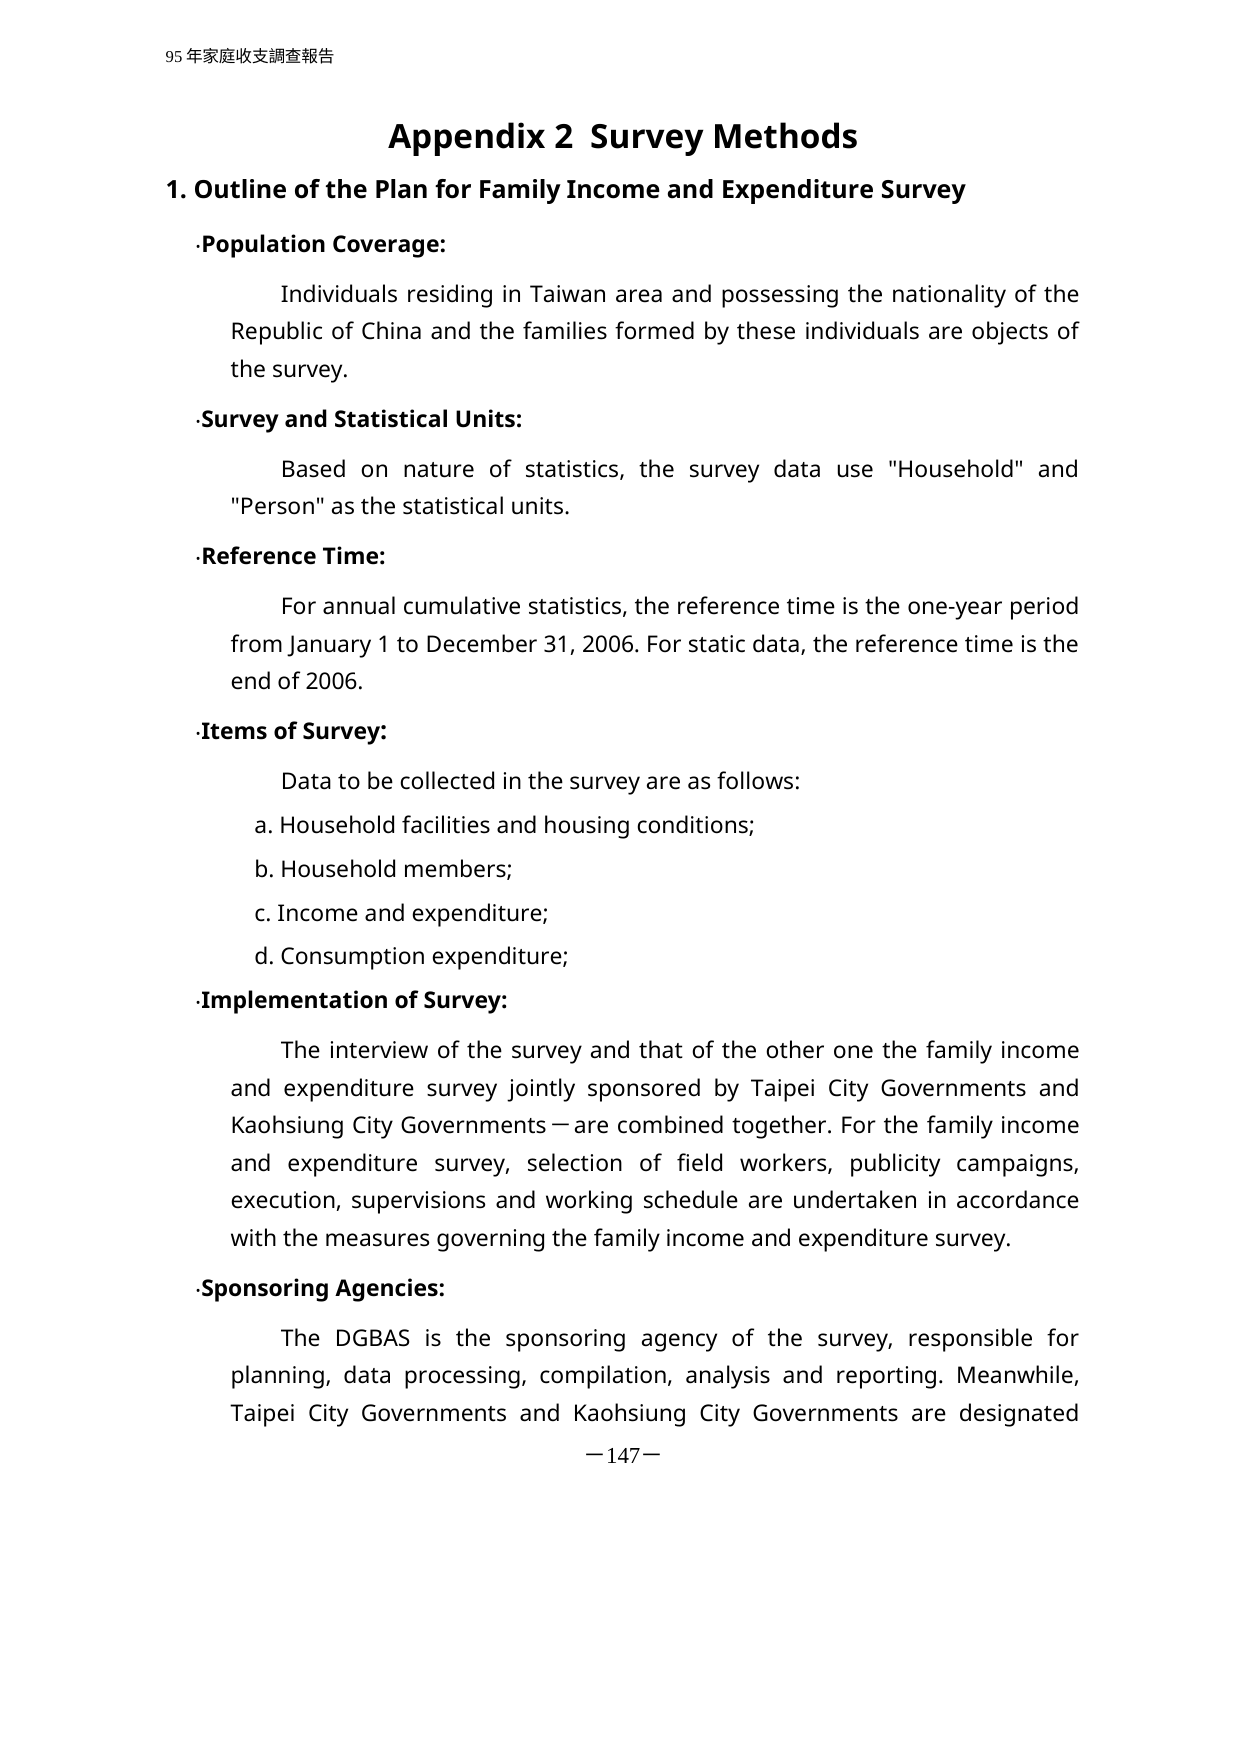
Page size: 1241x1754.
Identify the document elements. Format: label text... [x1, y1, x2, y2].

text Based on nature of statistics, the survey data use "Household" and "Person" as the statistical units. [230, 447, 1081, 522]
text ‧Implementation of Survey: [195, 978, 1081, 1016]
text The interview of the survey and that of the other one the family income and ex­penditure survey jointly sponsored by Taipei City Governments and Kaohsiung City Governments－are combined together. For the family income and expenditure survey, selection of field workers, publicity campaigns, execution, supervi­sions and working schedule are undertaken in accordance with the measures governing the family income and expenditure survey. [230, 1028, 1081, 1253]
text ‧Survey and Statistical Units: [195, 397, 1081, 435]
text ‧Items of Survey: [195, 710, 1081, 747]
text d. Consumption expenditure; [254, 935, 1081, 972]
text ‧Population Coverage: [195, 222, 1081, 260]
text ‧Reference Time: [195, 535, 1081, 572]
text b. Household members; [254, 847, 1081, 885]
text The DGBAS is the sponsoring agency of the survey, responsible for planning, data processing, compilation, analysis and reporting. Meanwhile, Taipei City Governments and Kaohsiung City Governments are designated [230, 1316, 1081, 1428]
text For annual cumulative statistics, the reference time is the one-year period from January 1 to December 31, 2006. For static data, the reference time is the end of 2006. [230, 585, 1081, 697]
text Appendix 2 Survey Methods [165, 118, 1081, 156]
text 1. Outline of the Plan for Family Income and Expenditure Survey [165, 168, 1081, 206]
text Data to be collected in the survey are as follows: [230, 760, 1081, 797]
text c. Income and expenditure; [254, 891, 1081, 928]
text ‧Sponsoring Agencies: [195, 1266, 1081, 1303]
text a. Household facilities and housing conditions; [254, 803, 1081, 841]
text Individuals residing in Taiwan area and possessing the nationality of the Republic of China and the families formed by these individuals are objects of the survey. [230, 272, 1081, 385]
